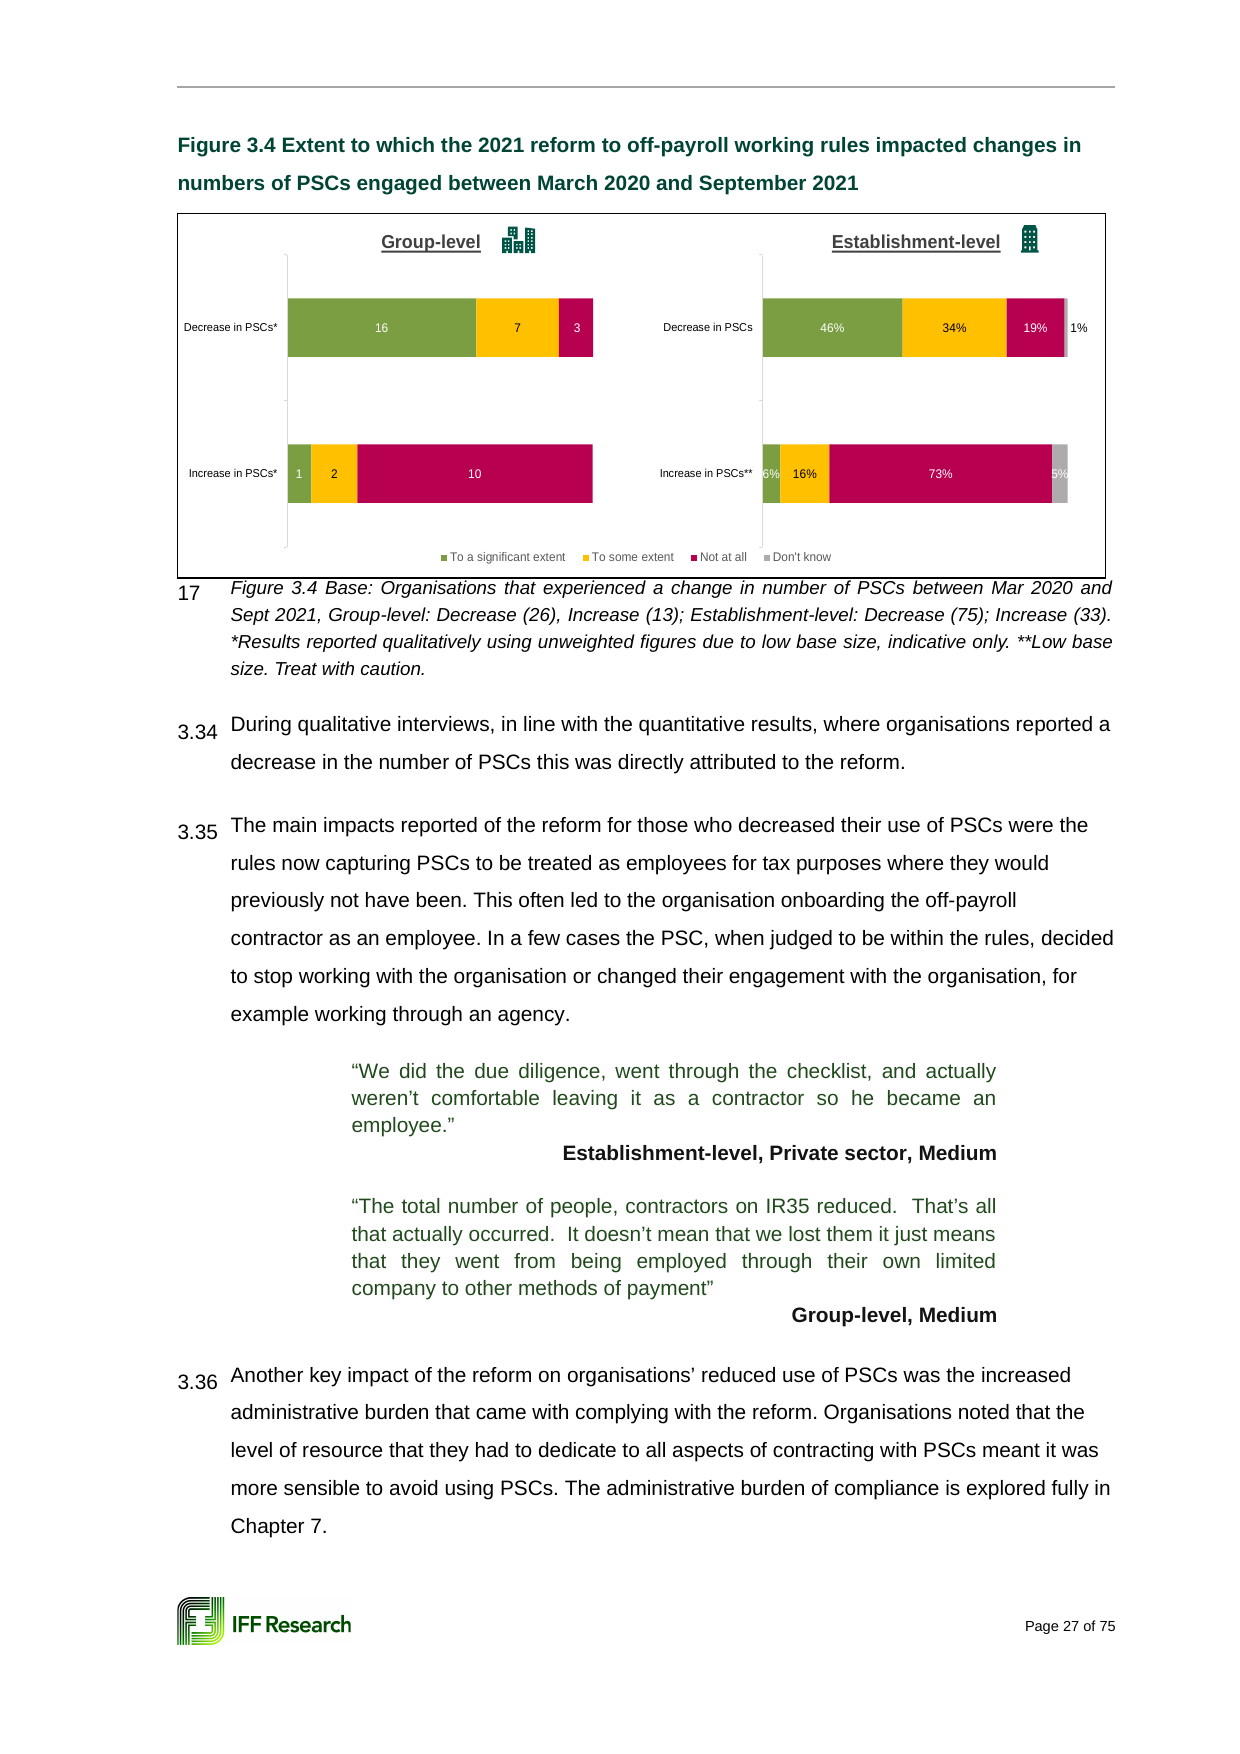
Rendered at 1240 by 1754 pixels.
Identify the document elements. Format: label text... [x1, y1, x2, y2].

subtitle Figure 3.4 Base: Organisations that experienced a change in number of PSCs between Mar 2020 and Sept 2021, Group-level: Decrease (26), Increase (13); Establishment-level: Decrease (75); Increase (33). *Results reported qualitatively using unweighted figures due to low base size, indicative only. **Low base size. Treat with caution. [177, 208, 1115, 687]
text Group-level, Medium [351, 1308, 997, 1335]
text “The total number of people, contractors on IR35 reduced. That’s all that actually occurred. It doesn’t mean that we lost them it just means that they went from being employed through their own limited company to other methods of payment” [351, 1200, 997, 1308]
list During qualitative interviews, in line with the quantitative results, where organisations reported a decrease in the number of PSCs this was directly attributed to the reform. [177, 712, 1115, 781]
text “We did the due diligence, went through the checklist, and actually weren’t comfortable leaving it as a contractor so he became an employee.” [351, 1064, 997, 1146]
text Establishment-level, Private sector, Medium [351, 1146, 997, 1173]
list Another key impact of the reform on organisations’ reduced use of PSCs was the increased administrative burden that came with complying with the reform. Organisations noted that the level of resource that they had to dedicate to all aspects of contracting with PSCs meant it was more sensible to avoid using PSCs. The administrative burden of compliance is explored fully in Chapter 7. [177, 1362, 1115, 1545]
list The main impacts reported of the reform for those who decreased their use of PSCs were the rules now capturing PSCs to be treated as employees for tax purposes where they would previously not have been. This often led to the organisation onboarding the off-payroll contractor as an employee. In a few cases the PSC, when judged to be within the rules, decided to stop working with the organisation or changed their engagement with the organisation, for example working through an agency. [177, 813, 1115, 1033]
text Figure 3.4 Extent to which the 2021 reform to off-payroll working rules impacted changes in numbers of PSCs engaged between March 2020 and September 2021 [177, 133, 1115, 202]
